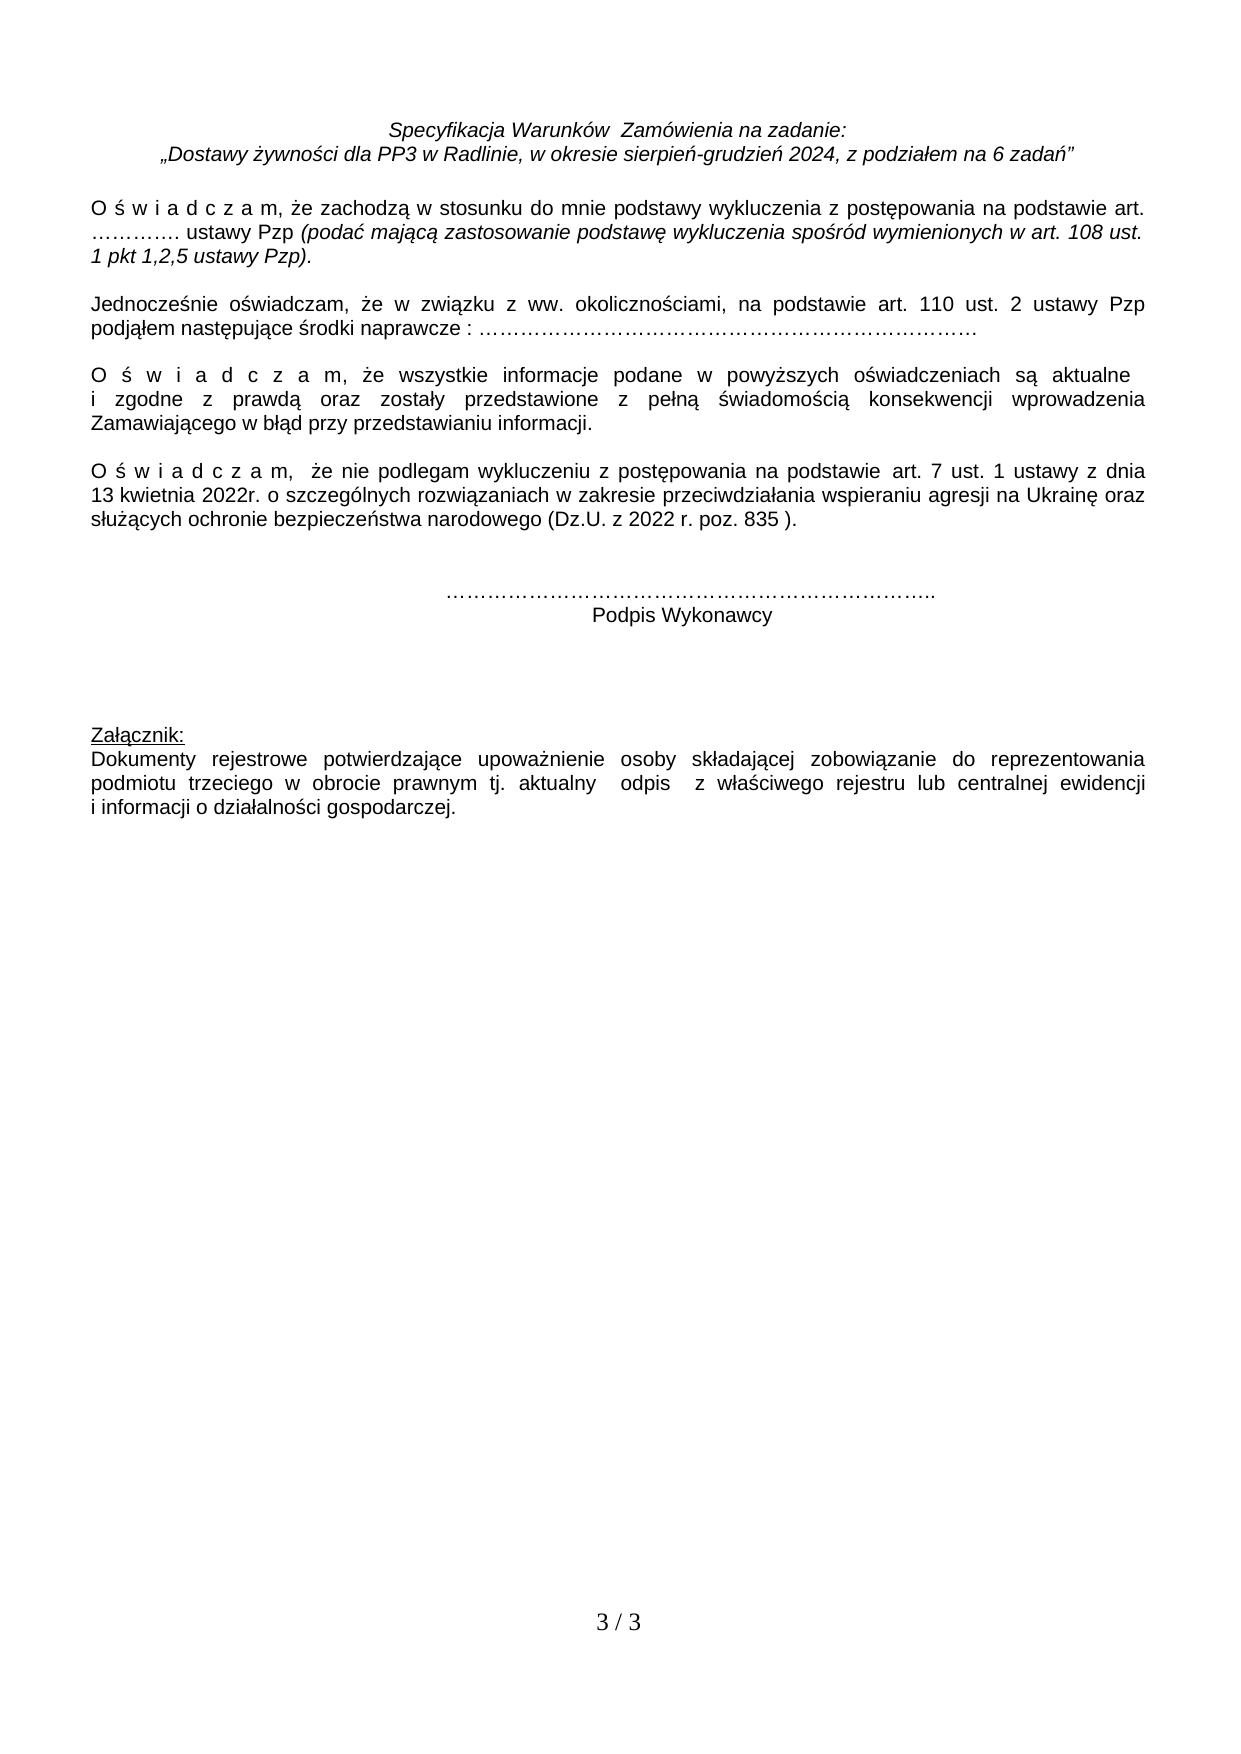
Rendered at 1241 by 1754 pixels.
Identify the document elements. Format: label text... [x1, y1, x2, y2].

text O ś w i a d c z a m, że nie podlegam wykluczeniu z postępowania na podstawie art. 7 ust. 1 ustawy z dnia 13 kwietnia 2022r. o szczególnych rozwiązaniach w zakresie przeciwdziałania wspieraniu agresji na Ukrainę oraz służących ochronie bezpieczeństwa narodowego (Dz.U. z 2022 r. poz. 835 ). [91, 459, 1146, 531]
text Dokumenty rejestrowe potwierdzające upoważnienie osoby składającej zobowiązanie do reprezentowania podmiotu trzeciego w obrocie prawnym tj. aktualny odpis z właściwego rejestru lub centralnej ewidencji i informacji o działalności gospodarczej. [91, 747, 1146, 818]
text O ś w i a d c z a m, że zachodzą w stosunku do mnie podstawy wykluczenia z postępowania na podstawie art. …………. ustawy Pzp (podać mającą zastosowanie podstawę wykluczenia spośród wymienionych w art. 108 ust. 1 pkt 1,2,5 ustawy Pzp). [91, 196, 1146, 267]
text Załącznik: [91, 723, 1146, 747]
text Podpis Wykonawcy [91, 603, 1146, 627]
text O ś w i a d c z a m, że wszystkie informacje podane w powyższych oświadczeniach są aktualne i zgodne z prawdą oraz zostały przedstawione z pełną świadomością konsekwencji wprowadzenia Zamawiającego w błąd przy przedstawianiu informacji. [91, 363, 1146, 435]
text …………………………………………………………….. [91, 579, 1146, 603]
text Jednocześnie oświadczam, że w związku z ww. okolicznościami, na podstawie art. 110 ust. 2 ustawy Pzp podjąłem następujące środki naprawcze : ……………………………………………………………… [91, 291, 1146, 339]
